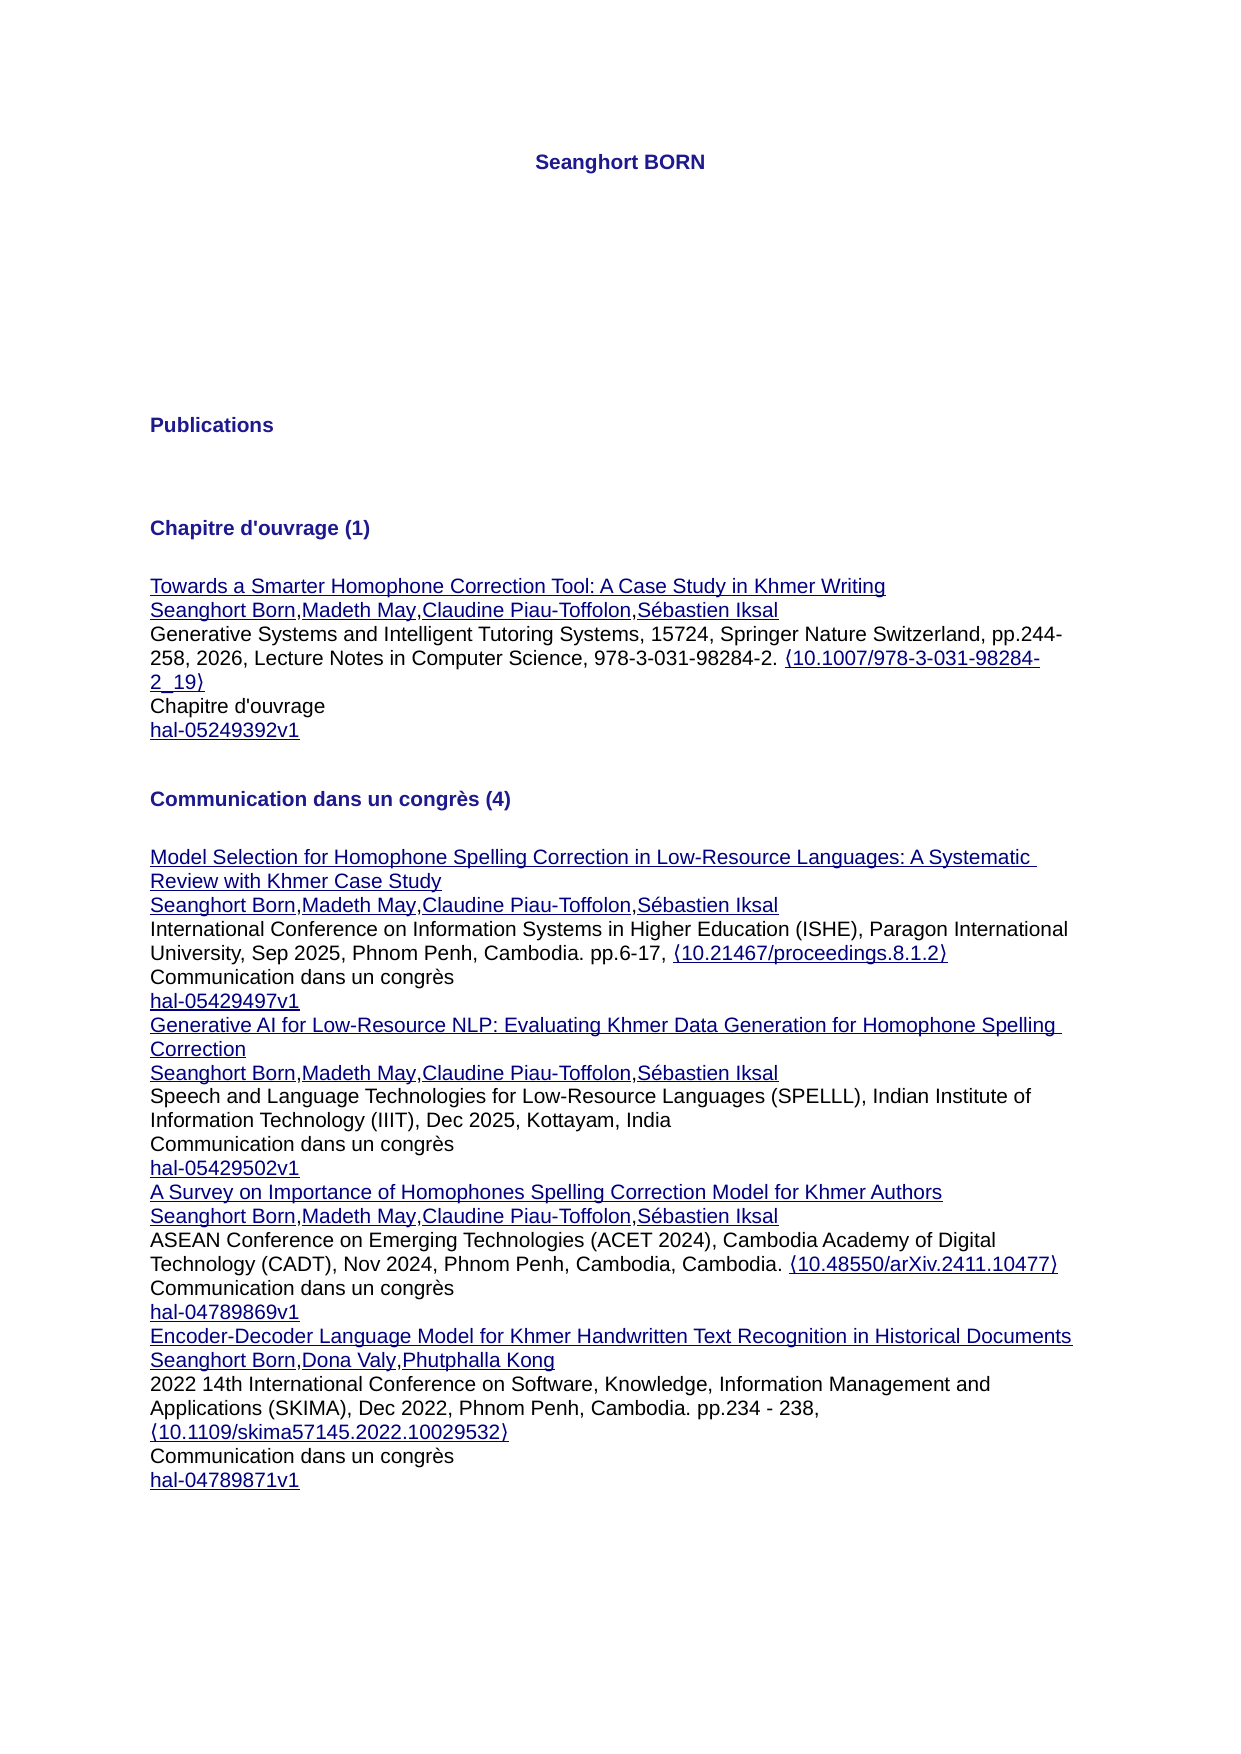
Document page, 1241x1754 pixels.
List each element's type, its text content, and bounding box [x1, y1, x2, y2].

subtitle Communication dans un congrès (4) [150, 786, 1090, 810]
table_header Towards a Smarter Homophone Correction Tool: A Case Study in Khmer Writing Seanghort Born,Madeth May,Claudine Piau-Toffolon,Sébastien Iksal Generative Systems and Intelligent Tutoring Systems, 15724, Springer Nature Switzerland, pp.244-258, 2026, Lecture Notes in Computer Science, 978-3-031-98284-2. ⟨10.1007/978-3-031-98284-2_19⟩ Chapitre d'ouvrage hal-05249392v1 [150, 574, 1090, 742]
table_cell Encoder-Decoder Language Model for Khmer Handwritten Text Recognition in Historical Documents Seanghort Born,Dona Valy,Phutphalla Kong 2022 14th International Conference on Software, Knowledge, Information Management and Applications (SKIMA), Dec 2022, Phnom Penh, Cambodia. pp.234 - 238, ⟨10.1109/skima57145.2022.10029532⟩ Communication dans un congrès hal-04789871v1 [150, 1324, 1090, 1492]
subtitle Seanghort BORN [150, 150, 1090, 174]
table_header Model Selection for Homophone Spelling Correction in Low-Resource Languages: A Systematic Review with Khmer Case Study Seanghort Born,Madeth May,Claudine Piau-Toffolon,Sébastien Iksal International Conference on Information Systems in Higher Education (ISHE), Paragon International University, Sep 2025, Phnom Penh, Cambodia. pp.6-17, ⟨10.21467/proceedings.8.1.2⟩ Communication dans un congrès hal-05429497v1 [150, 845, 1090, 1012]
subtitle Publications [150, 412, 1090, 436]
subtitle Chapitre d'ouvrage (1) [150, 516, 1090, 539]
table_cell Generative AI for Low-Resource NLP: Evaluating Khmer Data Generation for Homophone Spelling Correction Seanghort Born,Madeth May,Claudine Piau-Toffolon,Sébastien Iksal Speech and Language Technologies for Low-Resource Languages (SPELLL), Indian Institute of Information Technology (IIIT), Dec 2025, Kottayam, India Communication dans un congrès hal-05429502v1 [150, 1013, 1090, 1180]
table_cell A Survey on Importance of Homophones Spelling Correction Model for Khmer Authors Seanghort Born,Madeth May,Claudine Piau-Toffolon,Sébastien Iksal ASEAN Conference on Emerging Technologies (ACET 2024), Cambodia Academy of Digital Technology (CADT), Nov 2024, Phnom Penh, Cambodia, Cambodia. ⟨10.48550/arXiv.2411.10477⟩ Communication dans un congrès hal-04789869v1 [150, 1180, 1090, 1324]
